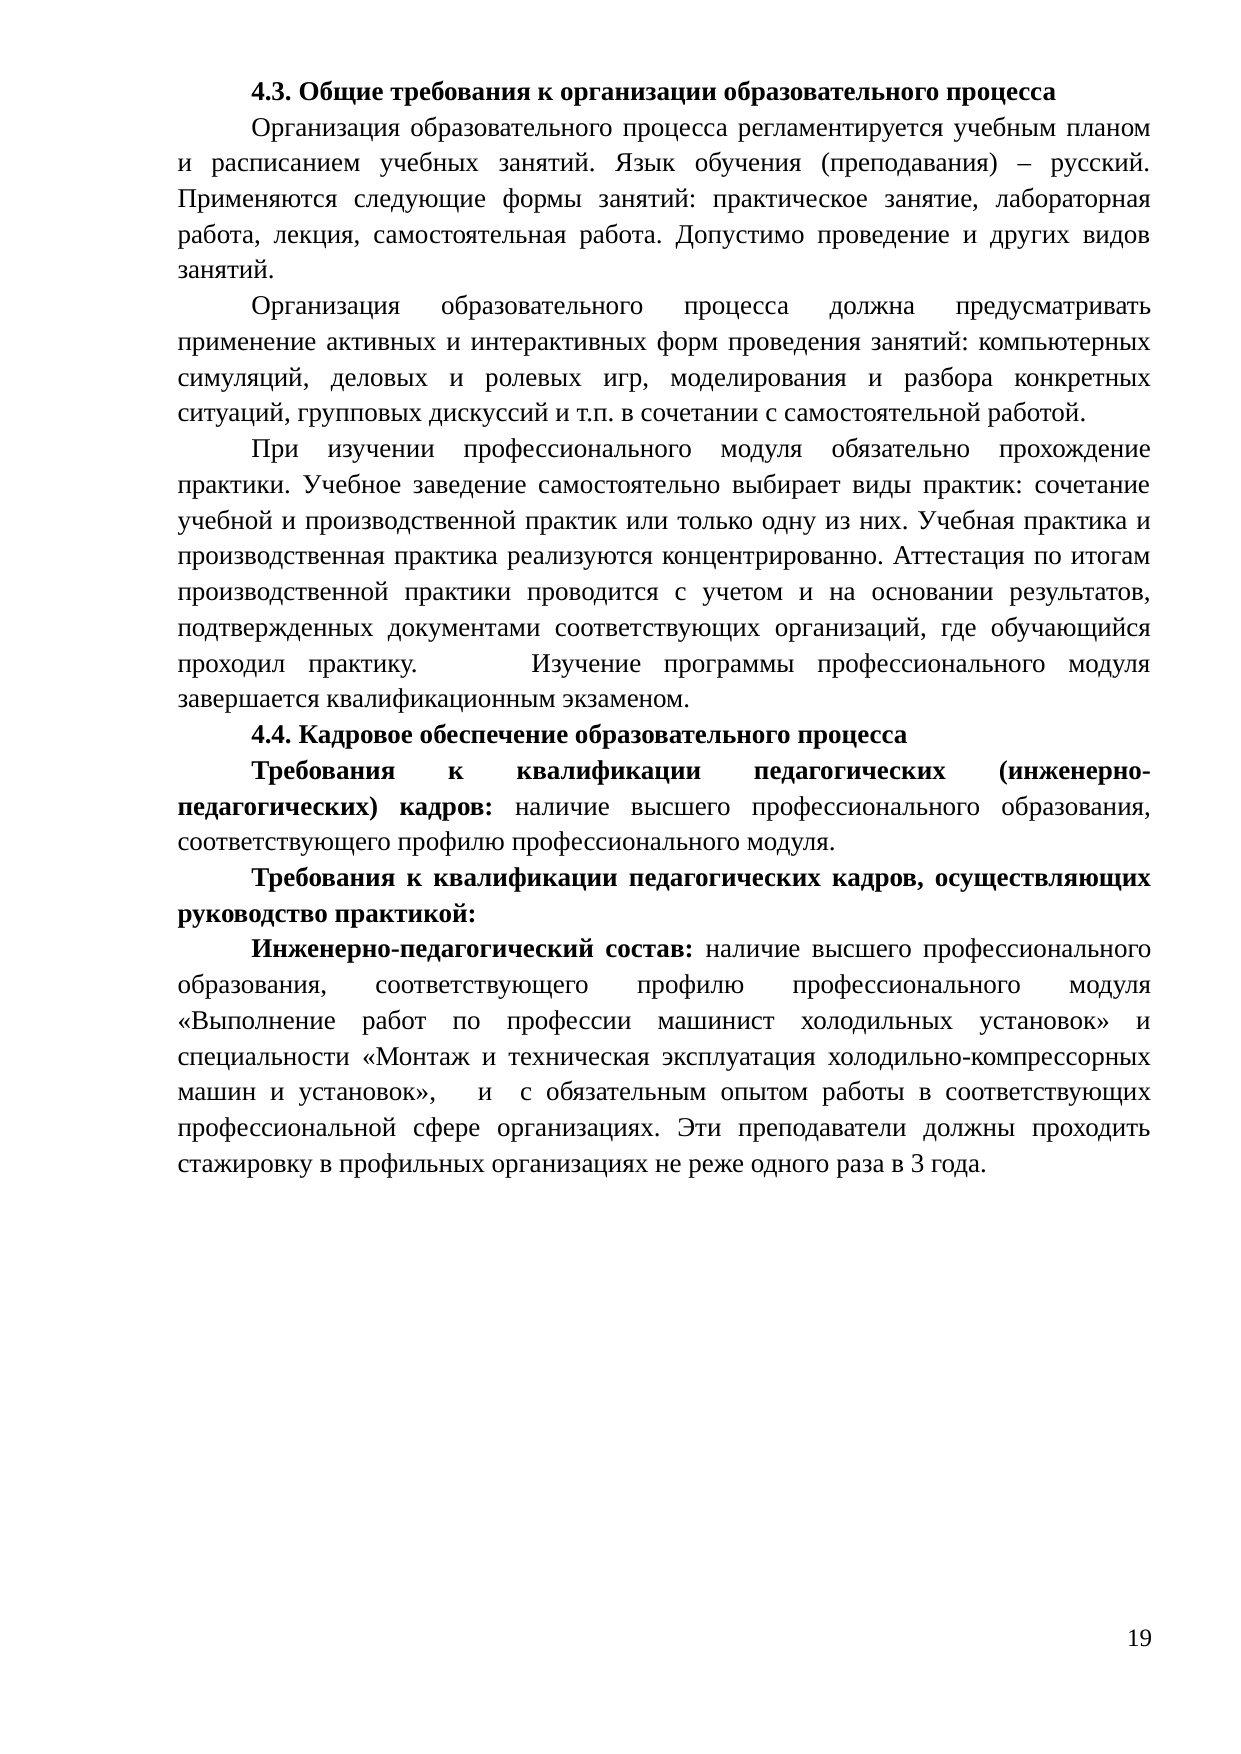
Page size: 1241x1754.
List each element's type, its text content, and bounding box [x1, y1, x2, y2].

text При изучении профессионального модуля обязательно прохождение практики. Учебное заведение самостоятельно выбирает виды практик: сочетание учебной и производственной практик или только одну из них. Учебная практика и производственная практика реализуются концентрированно. Аттестация по итогам производственной практики проводится с учетом и на основании результатов, подтвержденных документами соответствующих организаций, где обучающийся проходил практику. Изучение программы профессионального модуля завершается квалификационным экзаменом. [177, 432, 1152, 713]
text Инженерно-педагогический состав: наличие высшего профессионального образования, соответствующего профилю профессионального модуля «Выполнение работ по профессии машинист холодильных установок» и специальности «Монтаж и техническая эксплуатация холодильно-компрессорных машин и установок», и с обязательным опытом работы в соответствующих профессиональной сфере организациях. Эти преподаватели должны проходить стажировку в профильных организациях не реже одного раза в 3 года. [177, 932, 1152, 1178]
text Требования к квалификации педагогических (инженерно-педагогических) кадров: наличие высшего профессионального образования, соответствующего профилю профессионального модуля. [177, 754, 1152, 856]
text 4.4. Кадровое обеспечение образовательного процесса [177, 718, 1152, 749]
text Требования к квалификации педагогических кадров, осуществляющих руководство практикой: [177, 861, 1152, 928]
text 4.3. Общие требования к организации образовательного процесса [177, 75, 1152, 106]
text Организация образовательного процесса должна предусматривать применение активных и интерактивных форм проведения занятий: компьютерных симуляций, деловых и ролевых игр, моделирования и разбора конкретных ситуаций, групповых дискуссий и т.п. в сочетании с самостоятельной работой. [177, 289, 1152, 428]
text Организация образовательного процесса регламентируется учебным планом и расписанием учебных занятий. Язык обучения (преподавания) – русский. Применяются следующие формы занятий: практическое занятие, лабораторная работа, лекция, самостоятельная работа. Допустимо проведение и других видов занятий. [177, 111, 1152, 285]
